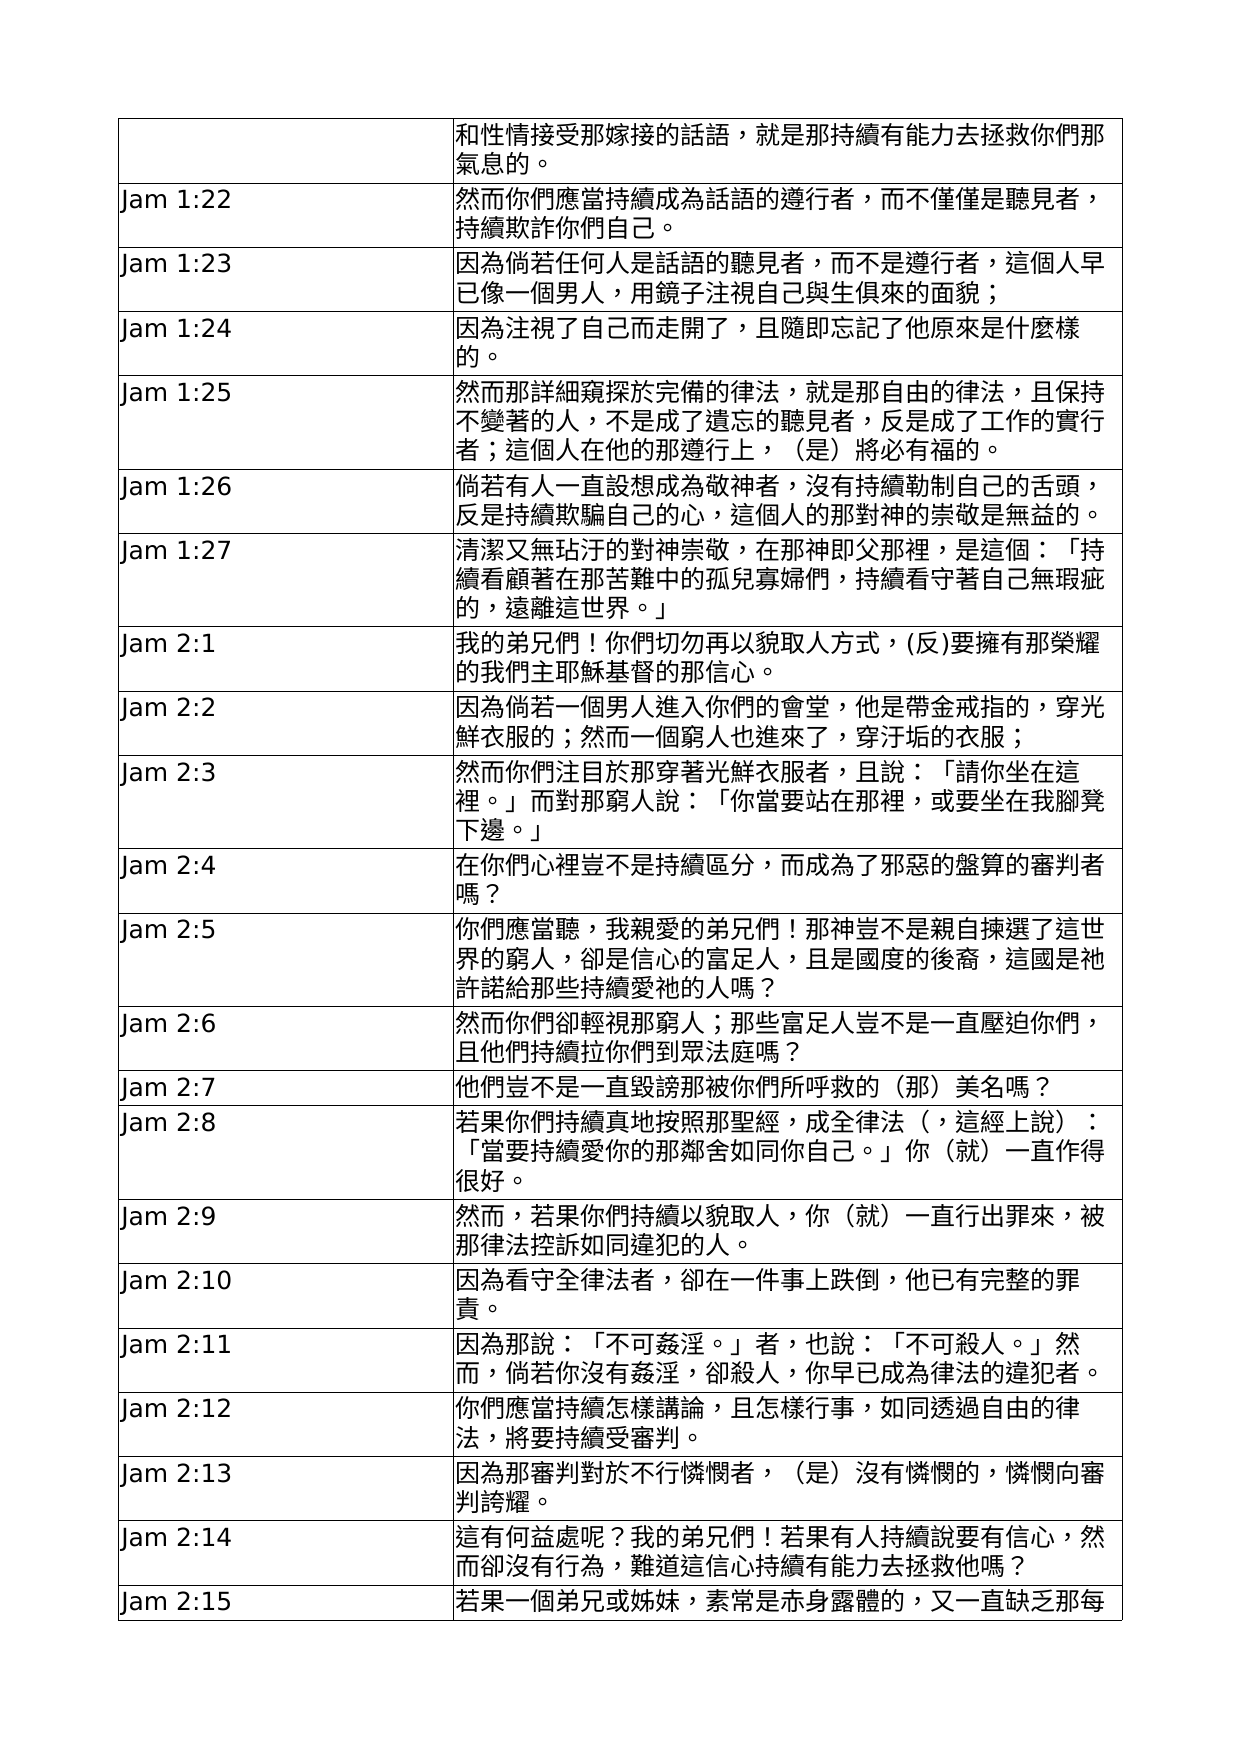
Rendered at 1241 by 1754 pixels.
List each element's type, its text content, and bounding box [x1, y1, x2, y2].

table_cell 若果一個弟兄或姊妹，素常是赤身露體的，又一直缺乏那每 [454, 1586, 1122, 1619]
table_cell 在你們心裡豈不是持續區分，而成為了邪惡的盤算的審判者嗎？ [454, 849, 1122, 913]
table_cell 因為注視了自己而走開了，且隨即忘記了他原來是什麼樣的。 [454, 312, 1122, 375]
table_cell 因為那審判對於不行憐憫者，（是）沒有憐憫的，憐憫向審判誇耀。 [454, 1457, 1122, 1520]
table_cell 因為那說：「不可姦淫。」者，也說：「不可殺人。」然而，倘若你沒有姦淫，卻殺人，你早已成為律法的違犯者。 [454, 1329, 1122, 1392]
table_cell Jam 2:4 [119, 849, 453, 913]
table_cell Jam 2:2 [119, 692, 453, 755]
table_cell 因為倘若一個男人進入你們的會堂，他是帶金戒指的，穿光鮮衣服的；然而一個窮人也進來了，穿汙垢的衣服； [454, 692, 1122, 755]
table_cell 我的弟兄們！你們切勿再以貌取人方式，(反)要擁有那榮耀的我們主耶穌基督的那信心。 [454, 627, 1122, 691]
table_cell 因為倘若任何人是話語的聽見者，而不是遵行者，這個人早已像一個男人，用鏡子注視自己與生俱來的面貌； [454, 248, 1122, 311]
table_cell Jam 2:3 [119, 756, 453, 848]
table_cell 若果你們持續真地按照那聖經，成全律法（，這經上說）：「當要持續愛你的那鄰舍如同你自己。」你（就）一直作得很好。 [454, 1106, 1122, 1199]
table_cell Jam 2:6 [119, 1007, 453, 1070]
table_cell Jam 2:11 [119, 1329, 453, 1392]
table_cell 清潔又無玷汙的對神崇敬，在那神即父那裡，是這個：「持續看顧著在那苦難中的孤兒寡婦們，持續看守著自己無瑕疵的，遠離這世界。」 [454, 534, 1122, 626]
table_cell 這有何益處呢？我的弟兄們！若果有人持續說要有信心，然而卻沒有行為，難道這信心持續有能力去拯救他嗎？ [454, 1521, 1122, 1584]
table_cell Jam 2:12 [119, 1393, 453, 1456]
table_cell Jam 2:7 [119, 1071, 453, 1105]
table_cell 然而你們應當持續成為話語的遵行者，而不僅僅是聽見者，持續欺詐你們自己。 [454, 184, 1122, 247]
table_cell Jam 1:22 [119, 184, 453, 247]
table_cell Jam 2:1 [119, 627, 453, 691]
table_cell 和性情接受那嫁接的話語，就是那持續有能力去拯救你們那氣息的。 [454, 119, 1122, 182]
table_cell Jam 2:10 [119, 1264, 453, 1327]
table_cell [119, 119, 453, 182]
table_cell 你們應當持續怎樣講論，且怎樣行事，如同透過自由的律法，將要持續受審判。 [454, 1393, 1122, 1456]
table_cell Jam 2:15 [119, 1586, 453, 1619]
table_cell 然而你們注目於那穿著光鮮衣服者，且說：「請你坐在這裡。」而對那窮人說：「你當要站在那裡，或要坐在我腳凳下邊。」 [454, 756, 1122, 848]
table_cell 你們應當聽，我親愛的弟兄們！那神豈不是親自揀選了這世界的窮人，卻是信心的富足人，且是國度的後裔，這國是祂許諾給那些持續愛祂的人嗎？ [454, 914, 1122, 1006]
table_cell Jam 2:8 [119, 1106, 453, 1199]
table_cell Jam 2:13 [119, 1457, 453, 1520]
table_cell Jam 2:9 [119, 1200, 453, 1263]
table_cell 然而你們卻輕視那窮人；那些富足人豈不是一直壓迫你們，且他們持續拉你們到眾法庭嗎？ [454, 1007, 1122, 1070]
table_cell 因為看守全律法者，卻在一件事上跌倒，他已有完整的罪責。 [454, 1264, 1122, 1327]
table_cell Jam 1:25 [119, 376, 453, 469]
table_cell Jam 2:5 [119, 914, 453, 1006]
table_cell 倘若有人一直設想成為敬神者，沒有持續勒制自己的舌頭，反是持續欺騙自己的心，這個人的那對神的崇敬是無益的。 [454, 470, 1122, 533]
table_cell Jam 1:23 [119, 248, 453, 311]
table_cell 然而那詳細窺探於完備的律法，就是那自由的律法，且保持不變著的人，不是成了遺忘的聽見者，反是成了工作的實行者；這個人在他的那遵行上，（是）將必有福的。 [454, 376, 1122, 469]
table_cell Jam 2:14 [119, 1521, 453, 1584]
table_cell Jam 1:26 [119, 470, 453, 533]
table_cell Jam 1:24 [119, 312, 453, 375]
table_cell 他們豈不是一直毀謗那被你們所呼救的（那）美名嗎？ [454, 1071, 1122, 1105]
table_cell 然而，若果你們持續以貌取人，你（就）一直行出罪來，被那律法控訴如同違犯的人。 [454, 1200, 1122, 1263]
table_cell Jam 1:27 [119, 534, 453, 626]
